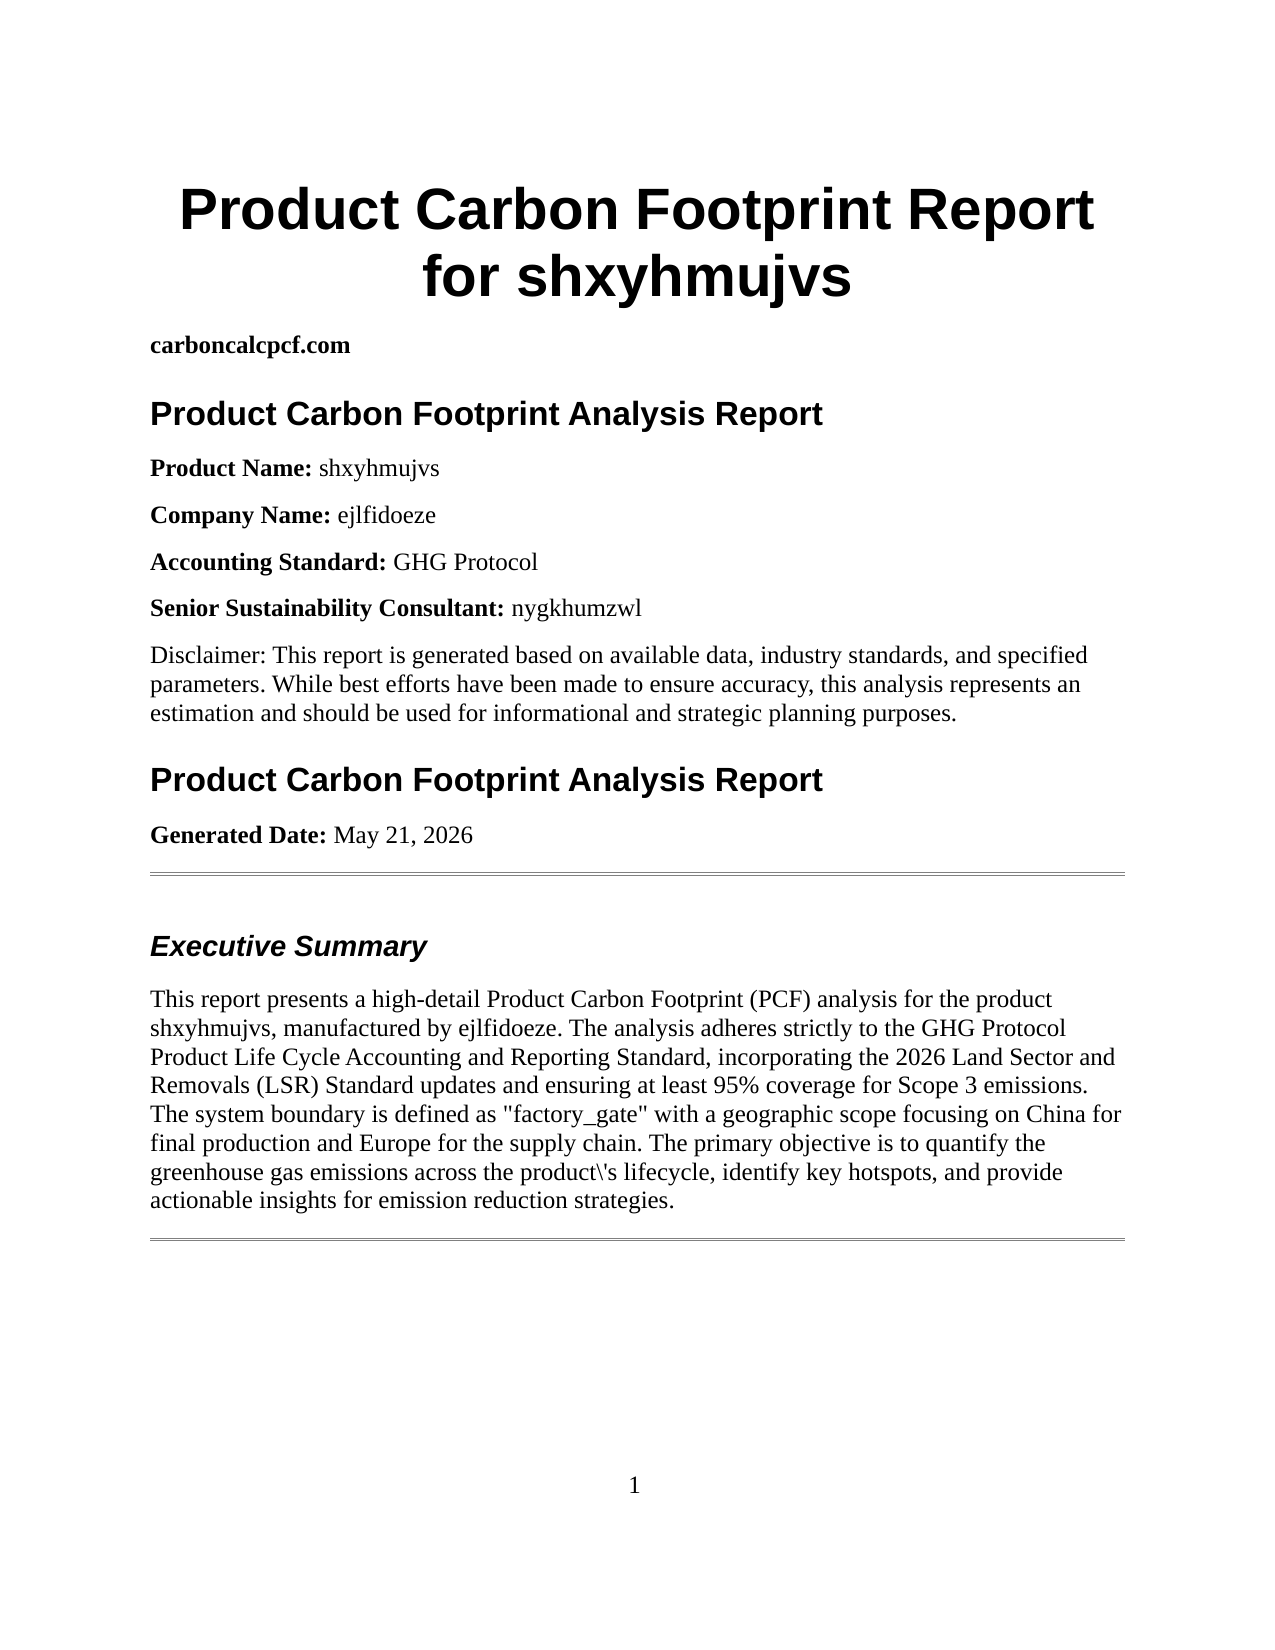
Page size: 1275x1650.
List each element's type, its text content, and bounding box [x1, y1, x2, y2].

subtitle Product Carbon Footprint Analysis Report [150, 760, 1125, 799]
text Company Name: ejlfidoeze [150, 500, 1125, 529]
text This report presents a high-detail Product Carbon Footprint (PCF) analysis for the product shxyhmujvs, manufactured by ejlfidoeze. The analysis adheres strictly to the GHG Protocol Product Life Cycle Accounting and Reporting Standard, incorporating the 2026 Land Sector and Removals (LSR) Standard updates and ensuring at least 95% coverage for Scope 3 emissions. The system boundary is defined as "factory_gate" with a geographic scope focusing on China for final production and Europe for the supply chain. The primary objective is to quantify the greenhouse gas emissions across the product\'s lifecycle, identify key hotspots, and provide actionable insights for emission reduction strategies. [150, 984, 1125, 1214]
text carboncalcpcf.com [150, 331, 1125, 359]
text Accounting Standard: GHG Protocol [150, 547, 1125, 576]
text Disclaimer: This report is generated based on available data, industry standards, and specified parameters. While best efforts have been made to ensure accuracy, this analysis represents an estimation and should be used for informational and strategic planning purposes. [150, 640, 1125, 726]
text Product Name: shxyhmujvs [150, 453, 1125, 482]
title Product Carbon Footprint Report for shxyhmujvs [150, 175, 1125, 309]
text Senior Sustainability Consultant: nygkhumzwl [150, 593, 1125, 622]
subtitle Executive Summary [150, 929, 1125, 963]
subtitle Product Carbon Footprint Analysis Report [150, 393, 1125, 432]
text Generated Date: May 21, 2026 [150, 820, 1125, 849]
